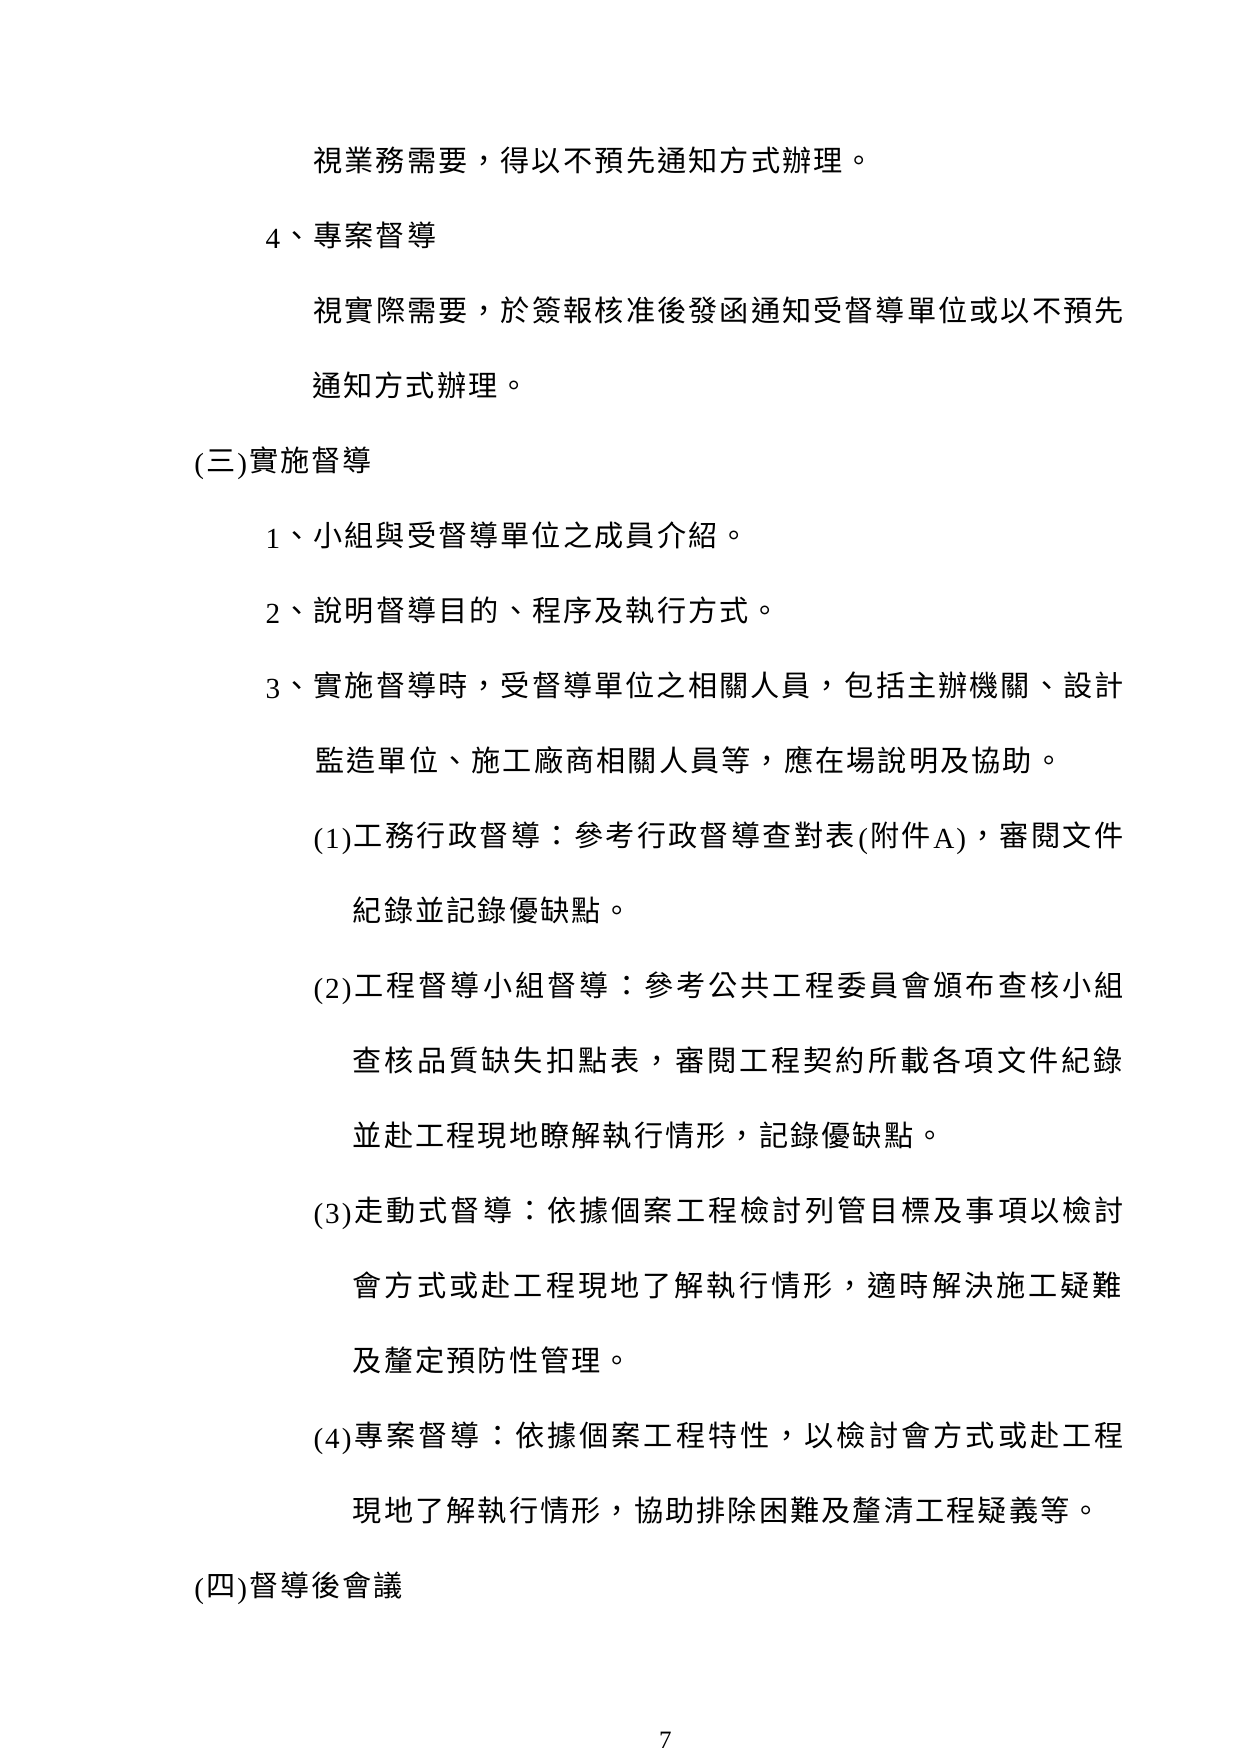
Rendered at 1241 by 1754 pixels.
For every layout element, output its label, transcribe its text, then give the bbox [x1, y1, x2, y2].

text (2)工程督導小組督導：參考公共工程委員會頒布查核小組查核品質缺失扣點表，審閱工程契約所載各項文件紀錄並赴工程現地瞭解執行情形，記錄優缺點。 [313, 930, 1124, 1155]
text (三)實施督導 [194, 405, 1124, 480]
text 1、小組與受督導單位之成員介紹。 [265, 480, 1124, 555]
text 視業務需要，得以不預先通知方式辦理。 [312, 105, 1124, 180]
text (1)工務行政督導：參考行政督導查對表(附件A)，審閱文件紀錄並記錄優缺點。 [313, 780, 1124, 930]
text 4、專案督導 [265, 180, 1124, 255]
text 視實際需要，於簽報核准後發函通知受督導單位或以不預先通知方式辦理。 [312, 255, 1124, 405]
text (4)專案督導：依據個案工程特性，以檢討會方式或赴工程現地了解執行情形，協助排除困難及釐清工程疑義等。 [313, 1380, 1124, 1530]
text 2、說明督導目的、程序及執行方式。 [265, 555, 1124, 630]
text 3、實施督導時，受督導單位之相關人員，包括主辦機關、設計監造單位、施工廠商相關人員等，應在場說明及協助。 [265, 630, 1124, 780]
text (3)走動式督導：依據個案工程檢討列管目標及事項以檢討會方式或赴工程現地了解執行情形，適時解決施工疑難及釐定預防性管理。 [313, 1155, 1124, 1380]
text (四)督導後會議 [194, 1530, 1124, 1605]
